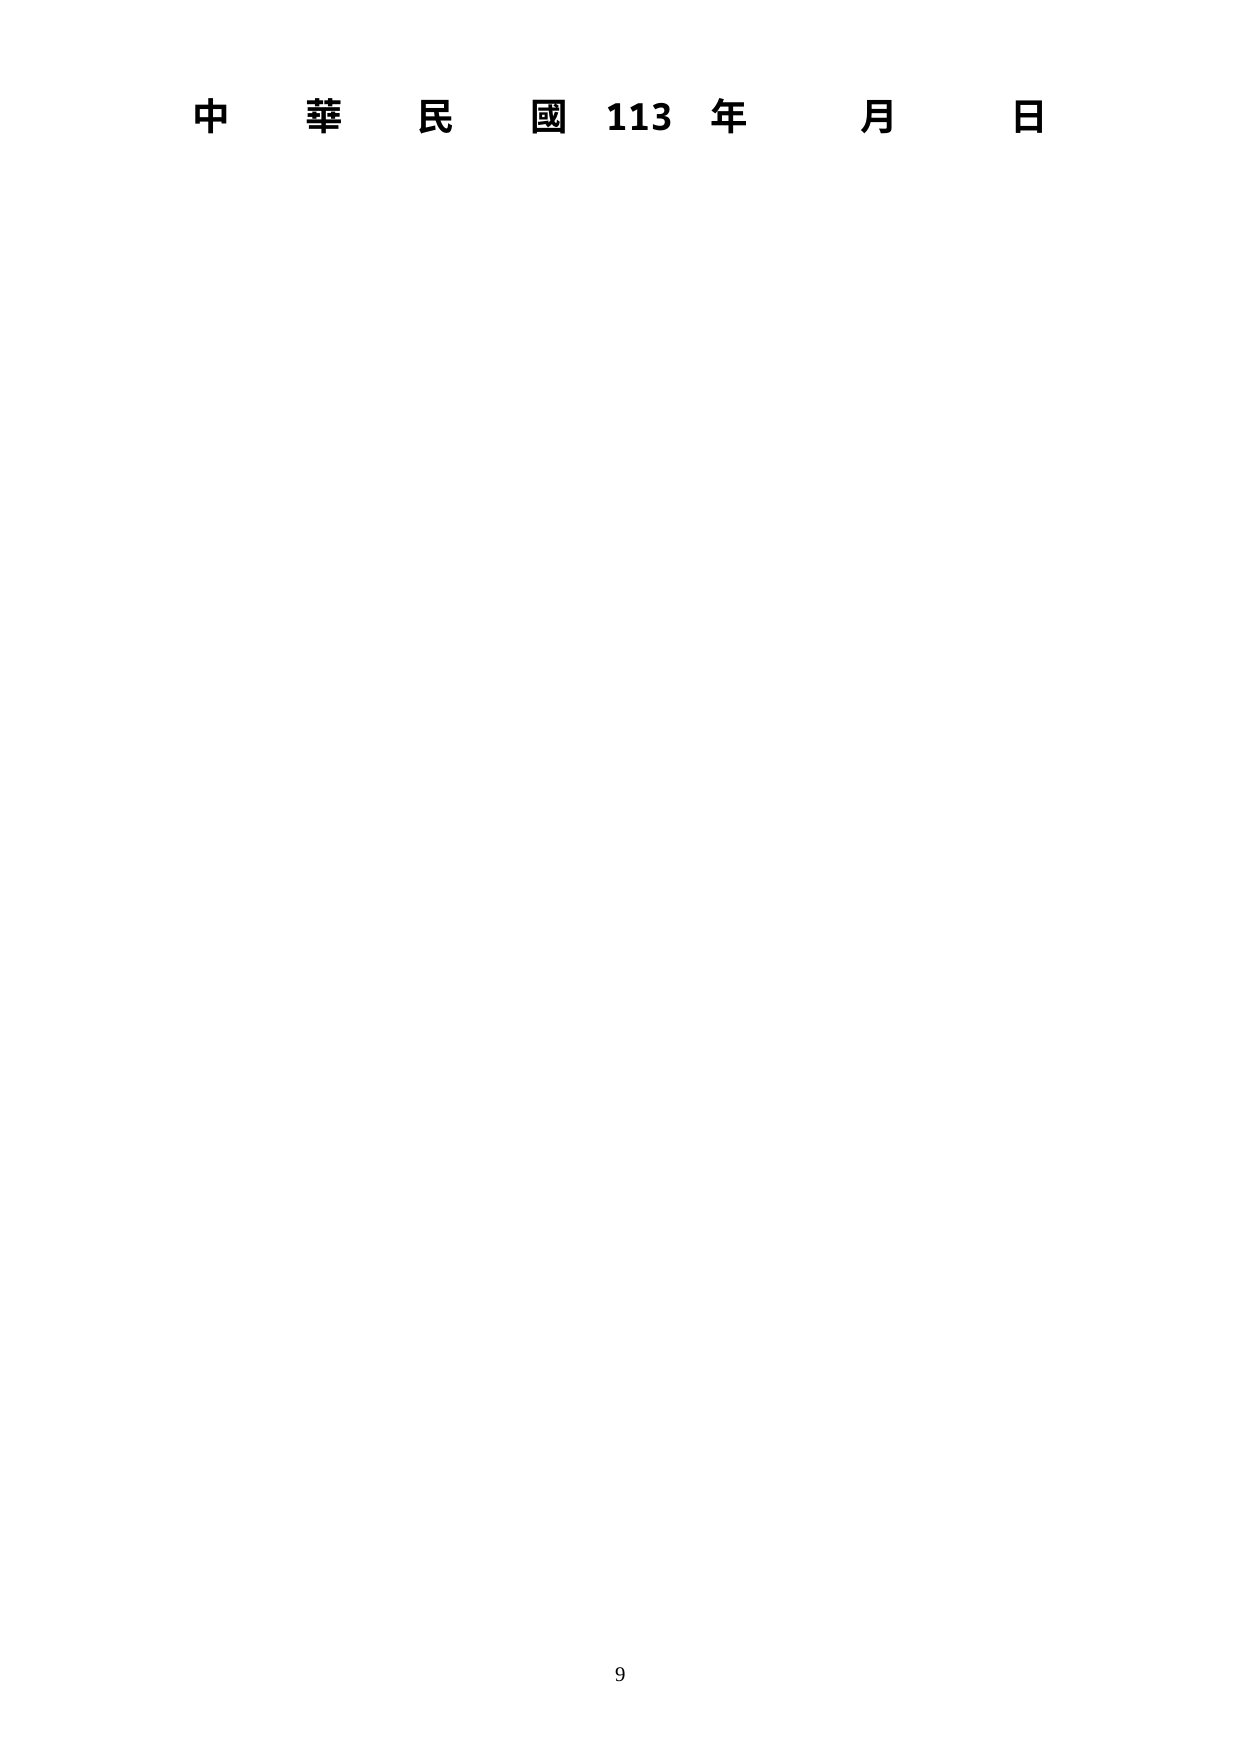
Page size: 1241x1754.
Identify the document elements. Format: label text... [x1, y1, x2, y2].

text 中 華 民 國 113 年 月 日 [112, 87, 1128, 141]
